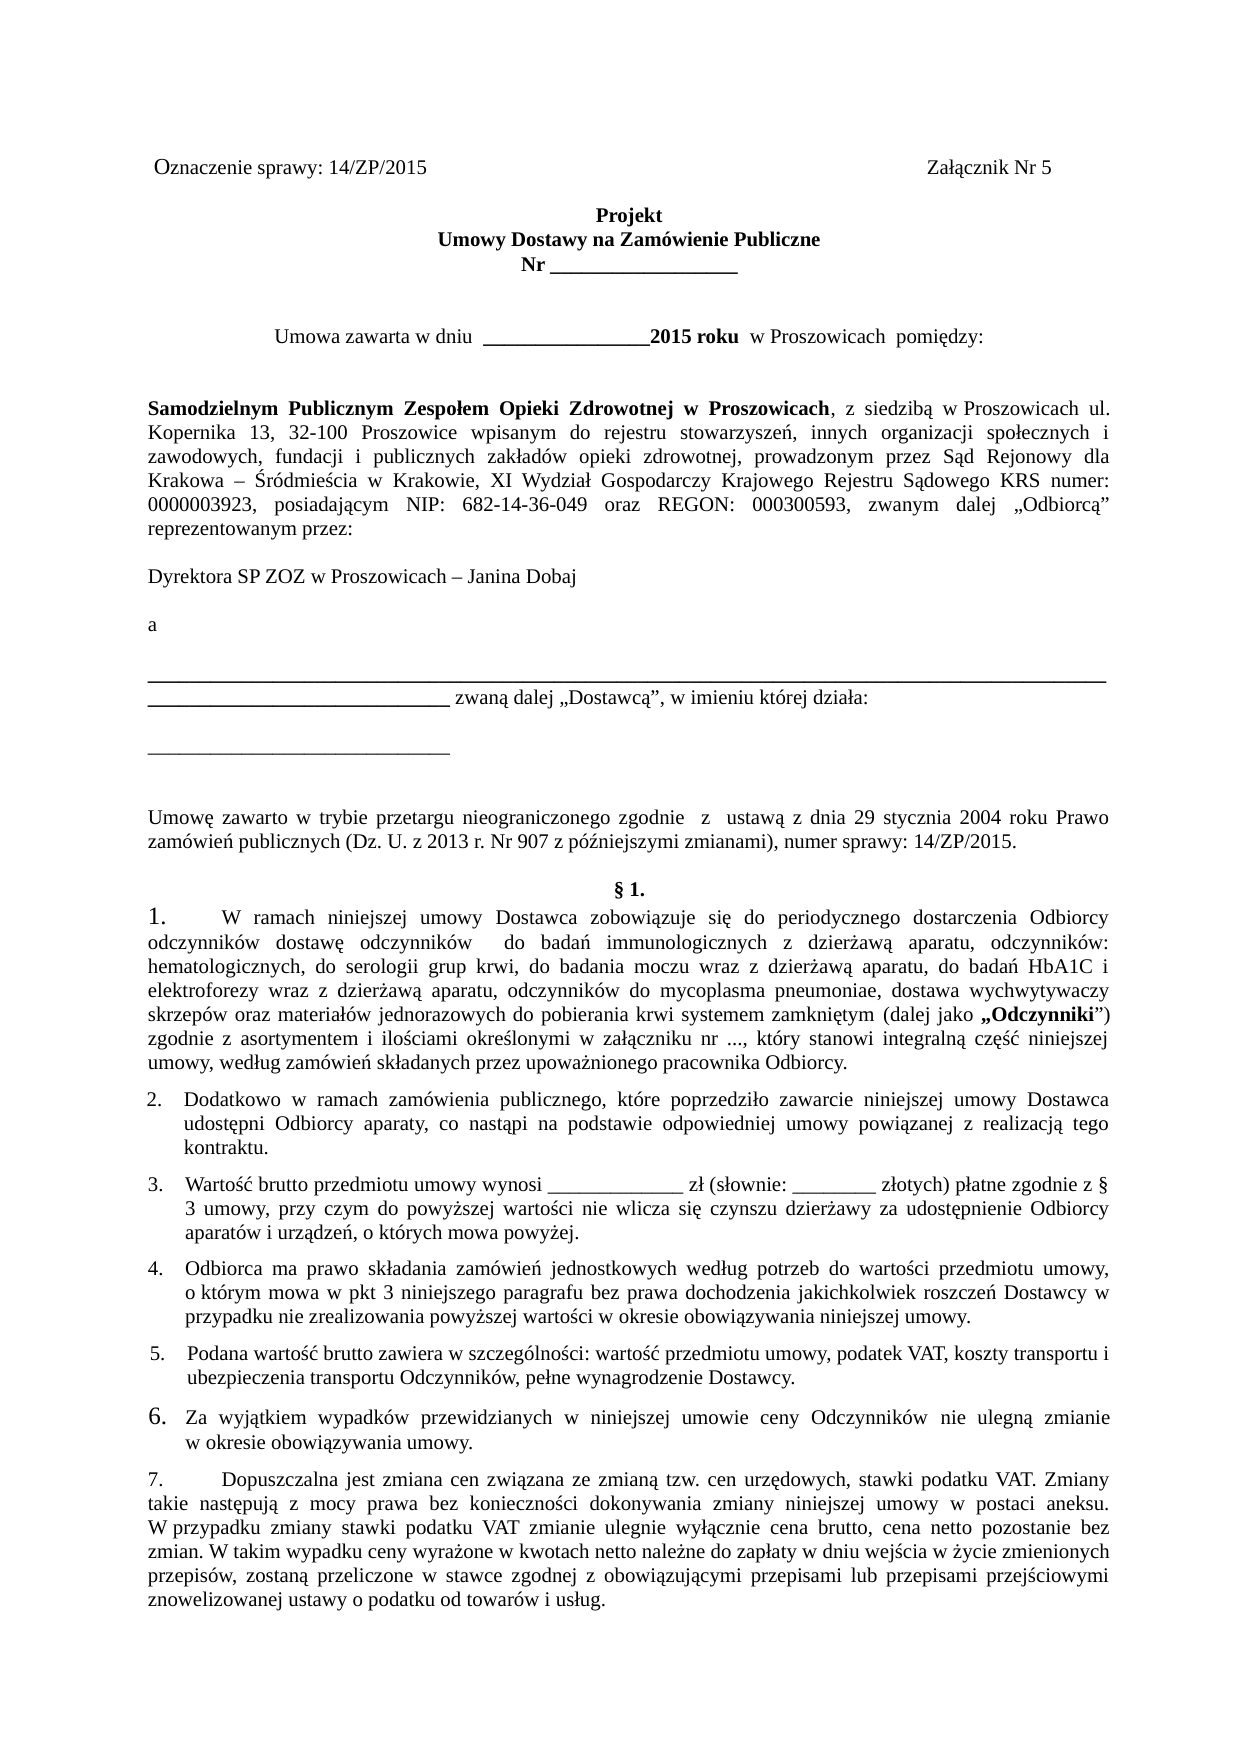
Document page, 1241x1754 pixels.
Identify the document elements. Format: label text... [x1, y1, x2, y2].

text _____________________________ [148, 733, 1110, 757]
list Wartość brutto przedmiotu umowy wynosi _____________ zł (słownie: ________ złotych) płatne zgodnie z § 3 umowy, przy czym do powyższej wartości nie wlicza się czynszu dzierżawy za udostępnienie Odbiorcy aparatów i urządzeń, o których mowa powyżej. [148, 1171, 1110, 1244]
text § 1. [148, 877, 1110, 901]
text a [148, 612, 1110, 636]
text Umowa zawarta w dniu ________________2015 roku w Proszowicach pomiędzy: [148, 324, 1110, 348]
list Dodatkowo w ramach zamówienia publicznego, które poprzedziło zawarcie niniejszej umowy Dostawca udostępni Odbiorcy aparaty, co nastąpi na podstawie odpowiedniej umowy powiązanej z realizacją tego kontraktu. [146, 1087, 1110, 1159]
text Samodzielnym Publicznym Zespołem Opieki Zdrowotnej w Proszowicach, z siedzibą w Proszowicach ul. Kopernika 13, 32-100 Proszowice wpisanym do rejestru stowarzyszeń, innych organizacji społecznych i zawodowych, fundacji i publicznych zakładów opieki zdrowotnej, prowadzonym przez Sąd Rejonowy dla Krakowa – Śródmieścia w Krakowie, XI Wydział Gospodarczy Krajowego Rejestru Sądowego KRS numer: 0000003923, posiadającym NIP: 682-14-36-049 oraz REGON: 000300593, zwanym dalej „Odbiorcą” reprezentowanym przez: [148, 396, 1110, 540]
list Za wyjątkiem wypadków przewidzianych w niniejszej umowie ceny Odczynników nie ulegną zmianie w okresie obowiązywania umowy. [148, 1401, 1110, 1454]
text Umowy Dostawy na Zamówienie Publiczne [148, 227, 1110, 251]
text Oznaczenie sprawy: 14/ZP/2015 Załącznik Nr 5 [148, 153, 1110, 179]
text Projekt [148, 203, 1110, 227]
list Odbiorca ma prawo składania zamówień jednostkowych według potrzeb do wartości przedmiotu umowy, o którym mowa w pkt 3 niniejszego paragrafu bez prawa dochodzenia jakichkolwiek roszczeń Dostawcy w przypadku nie zrealizowania powyższej wartości w okresie obowiązywania niniejszej umowy. [148, 1256, 1110, 1328]
list W ramach niniejszej umowy Dostawca zobowiązuje się do periodycznego dostarczenia Odbiorcy odczynników dostawę odczynników do badań immunologicznych z dzierżawą aparatu, odczynników: hematologicznych, do serologii grup krwi, do badania moczu wraz z dzierżawą aparatu, do badań HbA1C i elektroforezy wraz z dzierżawą aparatu, odczynników do mycoplasma pneumoniae, dostawa wychwytywaczy skrzepów oraz materiałów jednorazowych do pobierania krwi systemem zamkniętym (dalej jako „Odczynniki”) zgodnie z asortymentem i ilościami określonymi w załączniku nr ..., który stanowi integralną część niniejszej umowy, według zamówień składanych przez upoważnionego pracownika Odbiorcy. [148, 901, 1110, 1074]
text Nr __________________ [148, 251, 1110, 276]
list Dopuszczalna jest zmiana cen związana ze zmianą tzw. cen urzędowych, stawki podatku VAT. Zmiany takie następują z mocy prawa bez konieczności dokonywania zmiany niniejszej umowy w postaci aneksu. W przypadku zmiany stawki podatku VAT zmianie ulegnie wyłącznie cena brutto, cena netto pozostanie bez zmian. W takim wypadku ceny wyrażone w kwotach netto należne do zapłaty w dniu wejścia w życie zmienionych przepisów, zostaną przeliczone w stawce zgodnej z obowiązującymi przepisami lub przepisami przejściowymi znowelizowanej ustawy o podatku od towarów i usług. [148, 1467, 1110, 1611]
text Umowę zawarto w trybie przetargu nieograniczonego zgodnie z ustawą z dnia 29 stycznia 2004 roku Prawo zamówień publicznych (Dz. U. z 2013 r. Nr 907 z późniejszymi zmianami), numer sprawy: 14/ZP/2015. [148, 805, 1110, 853]
list Podana wartość brutto zawiera w szczególności: wartość przedmiotu umowy, podatek VAT, koszty transportu i ubezpieczenia transportu Odczynników, pełne wynagrodzenie Dostawcy. [149, 1341, 1110, 1389]
text _________________________________________________________________________________________________________________________ zwaną dalej „Dostawcą”, w imieniu której działa: [148, 661, 1110, 709]
text Dyrektora SP ZOZ w Proszowicach – Janina Dobaj [148, 564, 1110, 588]
